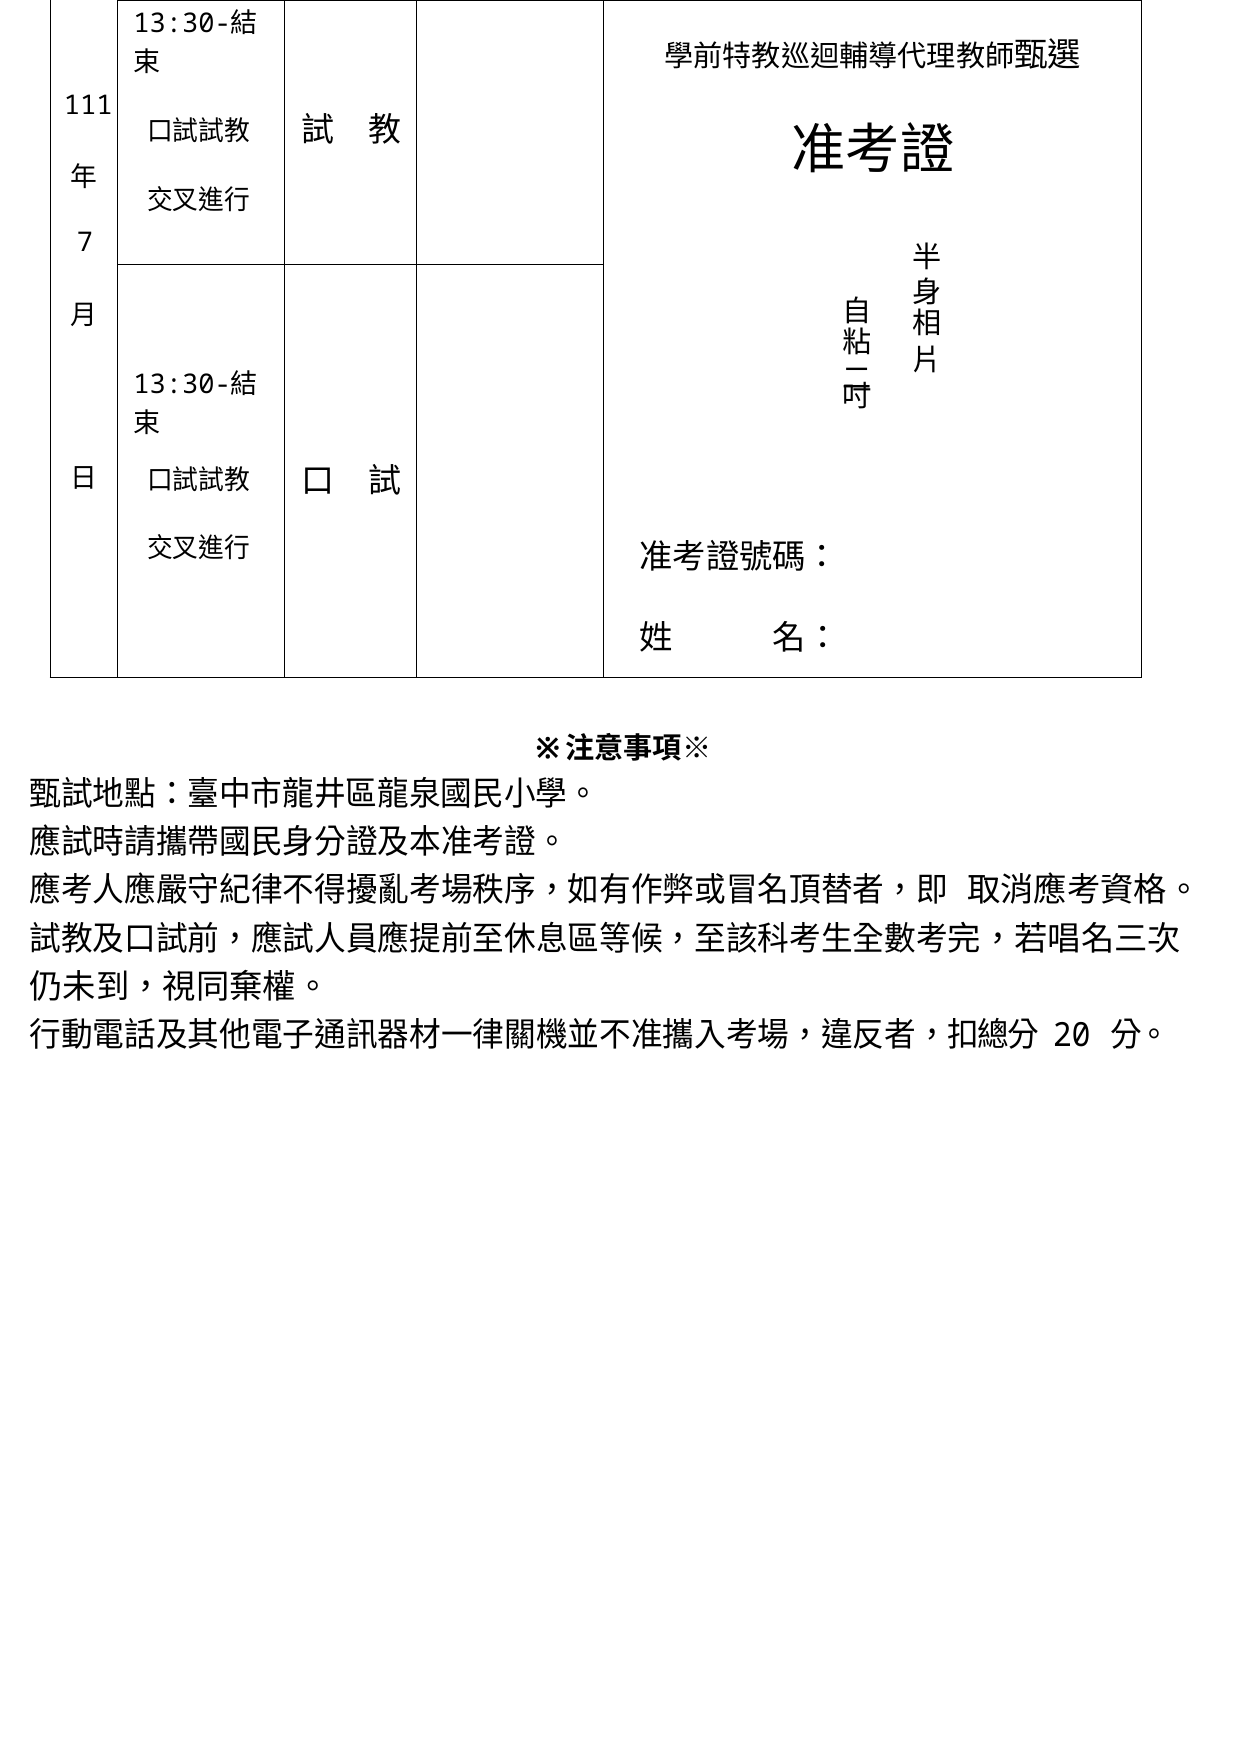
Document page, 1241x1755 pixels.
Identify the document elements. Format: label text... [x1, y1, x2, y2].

table_cell [51, 512, 117, 677]
table_cell [285, 151, 350, 217]
table_cell 年 [51, 151, 117, 217]
table_cell [51, 0, 117, 80]
table_cell [285, 265, 350, 344]
text 應試時請攜帶國民身分證及本准考證。 [29, 815, 1213, 863]
table_cell [118, 265, 284, 344]
table_cell 口 [285, 440, 350, 512]
text 行動電話及其他電子通訊器材一律關機並不准攜入考場，違反者，扣總分 20 分。 [29, 1008, 1213, 1056]
table_cell [350, 265, 416, 344]
table_cell [417, 265, 603, 677]
table_cell [285, 218, 350, 264]
text 甄試地點：臺中市龍井區龍泉國民小學。 [29, 767, 1213, 815]
table_cell [350, 344, 416, 440]
table_cell 月 [51, 264, 117, 344]
subtitle ※注意事項※ [264, 724, 976, 767]
table_cell 交叉進行 [118, 512, 284, 677]
table_cell 口試試教 [118, 80, 284, 151]
table_cell [350, 151, 416, 217]
table_cell 教 [350, 80, 416, 151]
table_cell [350, 218, 416, 264]
table_cell 13:30-結束 [118, 1, 284, 80]
table_cell 13:30-結束 [118, 344, 284, 440]
table_cell 交叉進行 [118, 151, 284, 217]
table_cell [350, 1, 416, 80]
table_cell 7 [51, 218, 117, 264]
table_cell [417, 1, 603, 264]
table_cell 111 [51, 80, 117, 151]
text 試教及口試前，應試人員應提前至休息區等候，至該科考生全數考完，若唱名三次仍未到，視同棄權。 [29, 911, 1213, 1008]
table_cell 口試試教 [118, 440, 284, 512]
table_cell [350, 512, 416, 677]
table_cell [51, 344, 117, 440]
table_cell 試 [350, 440, 416, 512]
table_cell [118, 218, 284, 264]
table_cell [285, 512, 350, 677]
table_cell 日 [51, 440, 117, 512]
table_cell [285, 1, 350, 80]
table_cell 試 [285, 80, 350, 151]
table_cell [285, 344, 350, 440]
text 應考人應嚴守紀律不得擾亂考場秩序，如有作弊或冒名頂替者，即 取消應考資格。 [29, 863, 1213, 911]
